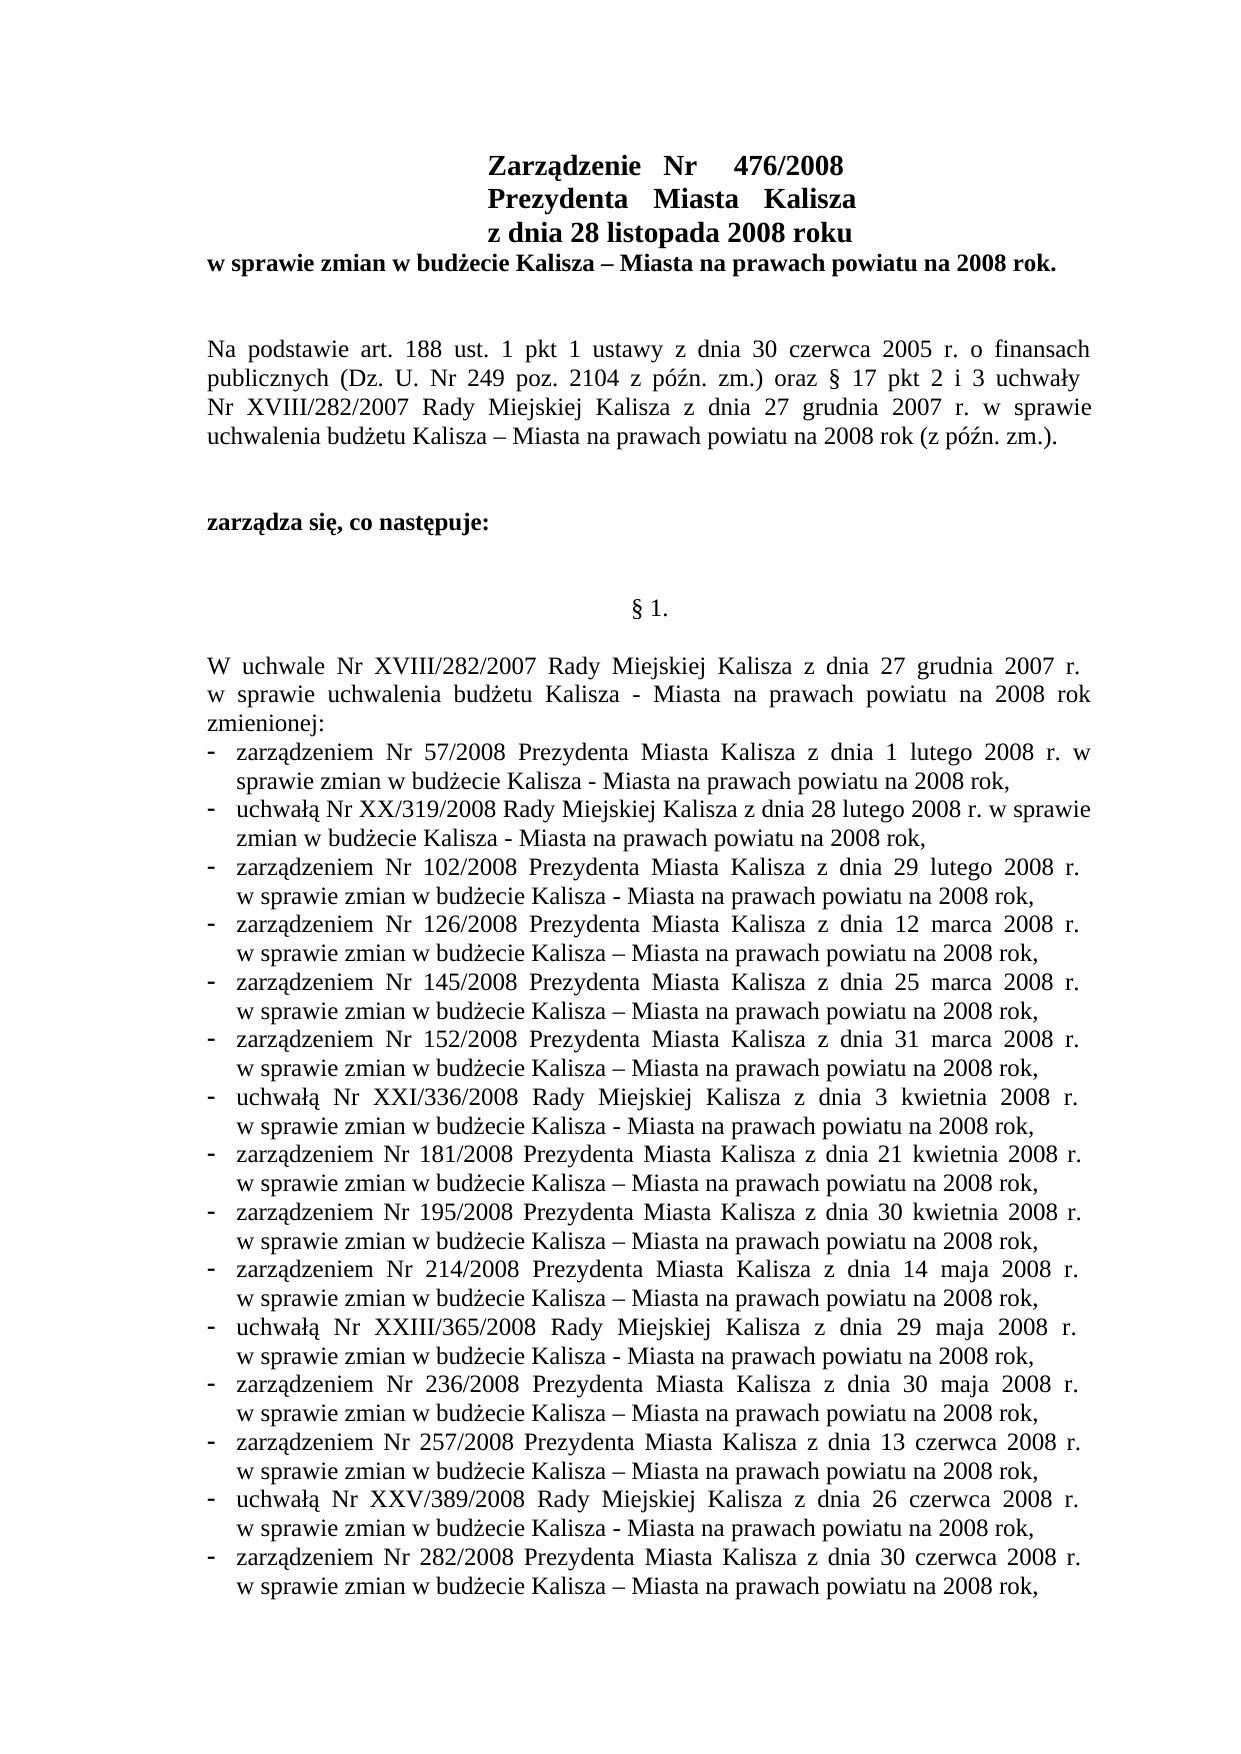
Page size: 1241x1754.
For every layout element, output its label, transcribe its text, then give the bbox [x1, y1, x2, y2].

text zarządza się, co następuje: [207, 507, 1092, 536]
list uchwałą Nr XXI/336/2008 Rady Miejskiej Kalisza z dnia 3 kwietnia 2008 r. w sprawie zmian w budżecie Kalisza - Miasta na prawach powiatu na 2008 rok, [207, 1082, 1092, 1139]
list zarządzeniem Nr 145/2008 Prezydenta Miasta Kalisza z dnia 25 marca 2008 r. w sprawie zmian w budżecie Kalisza – Miasta na prawach powiatu na 2008 rok, [207, 967, 1092, 1024]
list zarządzeniem Nr 282/2008 Prezydenta Miasta Kalisza z dnia 30 czerwca 2008 r. w sprawie zmian w budżecie Kalisza – Miasta na prawach powiatu na 2008 rok, [207, 1542, 1092, 1599]
list uchwałą Nr XXIII/365/2008 Rady Miejskiej Kalisza z dnia 29 maja 2008 r. w sprawie zmian w budżecie Kalisza - Miasta na prawach powiatu na 2008 rok, [207, 1312, 1092, 1369]
text Na podstawie art. 188 ust. 1 pkt 1 ustawy z dnia 30 czerwca 2005 r. o finansach publicznych (Dz. U. Nr 249 poz. 2104 z późn. zm.) oraz § 17 pkt 2 i 3 uchwały Nr XVIII/282/2007 Rady Miejskiej Kalisza z dnia 27 grudnia 2007 r. w sprawie uchwalenia budżetu Kalisza – Miasta na prawach powiatu na 2008 rok (z późn. zm.). [207, 334, 1092, 449]
list zarządzeniem Nr 236/2008 Prezydenta Miasta Kalisza z dnia 30 maja 2008 r. w sprawie zmian w budżecie Kalisza – Miasta na prawach powiatu na 2008 rok, [207, 1369, 1092, 1427]
title Zarządzenie Nr 476/2008 [487, 148, 871, 181]
list zarządzeniem Nr 152/2008 Prezydenta Miasta Kalisza z dnia 31 marca 2008 r. w sprawie zmian w budżecie Kalisza – Miasta na prawach powiatu na 2008 rok, [207, 1024, 1092, 1082]
list zarządzeniem Nr 257/2008 Prezydenta Miasta Kalisza z dnia 13 czerwca 2008 r. w sprawie zmian w budżecie Kalisza – Miasta na prawach powiatu na 2008 rok, [207, 1427, 1092, 1484]
title Prezydenta Miasta Kalisza z dnia 28 listopada 2008 roku [487, 181, 856, 248]
list uchwałą Nr XXV/389/2008 Rady Miejskiej Kalisza z dnia 26 czerwca 2008 r. w sprawie zmian w budżecie Kalisza - Miasta na prawach powiatu na 2008 rok, [207, 1484, 1092, 1542]
list zarządzeniem Nr 102/2008 Prezydenta Miasta Kalisza z dnia 29 lutego 2008 r. w sprawie zmian w budżecie Kalisza - Miasta na prawach powiatu na 2008 rok, [207, 852, 1092, 909]
list zarządzeniem Nr 181/2008 Prezydenta Miasta Kalisza z dnia 21 kwietnia 2008 r. w sprawie zmian w budżecie Kalisza – Miasta na prawach powiatu na 2008 rok, [207, 1139, 1092, 1197]
list zarządzeniem Nr 214/2008 Prezydenta Miasta Kalisza z dnia 14 maja 2008 r. w sprawie zmian w budżecie Kalisza – Miasta na prawach powiatu na 2008 rok, [207, 1254, 1092, 1312]
list zarządzeniem Nr 57/2008 Prezydenta Miasta Kalisza z dnia 1 lutego 2008 r. w sprawie zmian w budżecie Kalisza - Miasta na prawach powiatu na 2008 rok, [207, 737, 1092, 794]
list zarządzeniem Nr 126/2008 Prezydenta Miasta Kalisza z dnia 12 marca 2008 r. w sprawie zmian w budżecie Kalisza – Miasta na prawach powiatu na 2008 rok, [207, 909, 1092, 967]
list zarządzeniem Nr 195/2008 Prezydenta Miasta Kalisza z dnia 30 kwietnia 2008 r. w sprawie zmian w budżecie Kalisza – Miasta na prawach powiatu na 2008 rok, [207, 1197, 1092, 1254]
list uchwałą Nr XX/319/2008 Rady Miejskiej Kalisza z dnia 28 lutego 2008 r. w sprawie zmian w budżecie Kalisza - Miasta na prawach powiatu na 2008 rok, [207, 794, 1092, 852]
text w sprawie zmian w budżecie Kalisza – Miasta na prawach powiatu na 2008 rok. [207, 248, 1092, 277]
text § 1. [207, 593, 1092, 622]
text W uchwale Nr XVIII/282/2007 Rady Miejskiej Kalisza z dnia 27 grudnia 2007 r. w sprawie uchwalenia budżetu Kalisza - Miasta na prawach powiatu na 2008 rok zmienionej: [207, 651, 1092, 737]
